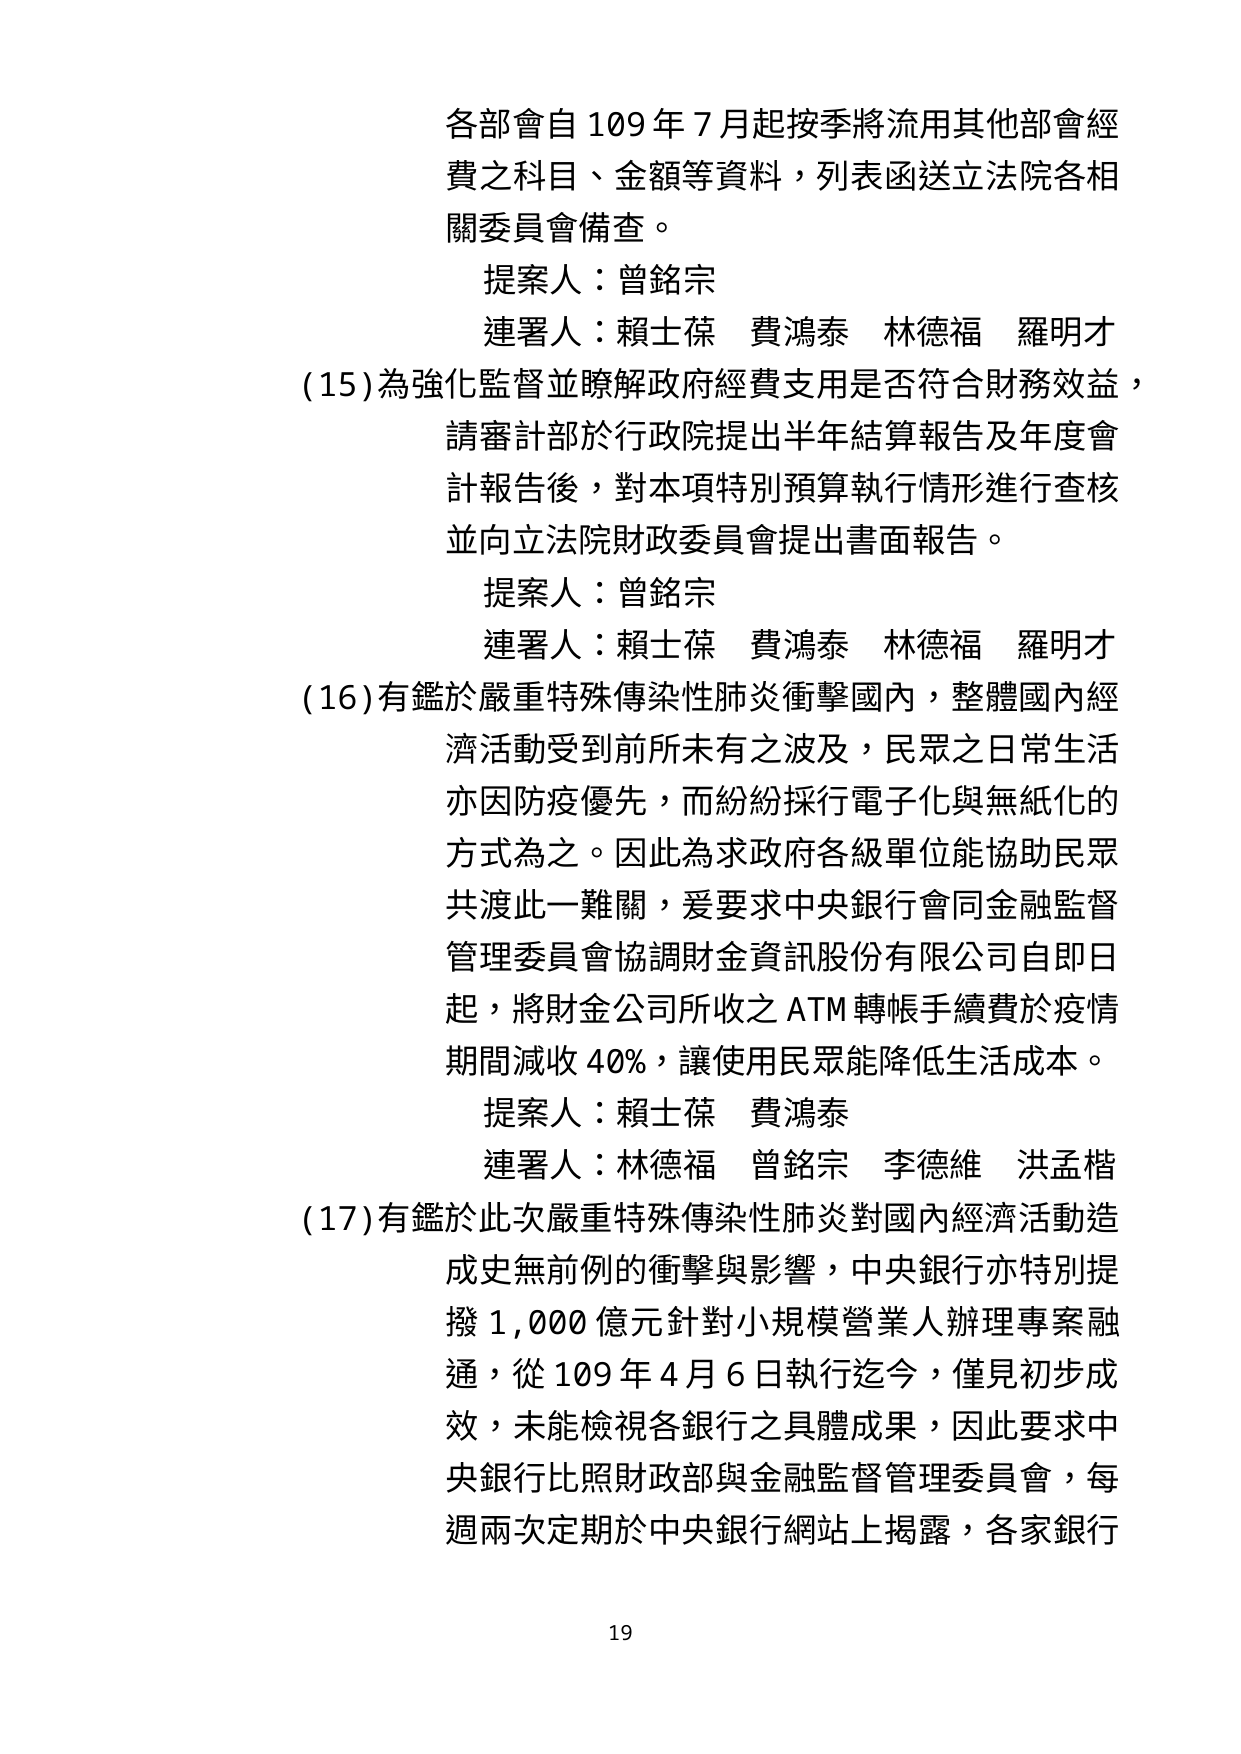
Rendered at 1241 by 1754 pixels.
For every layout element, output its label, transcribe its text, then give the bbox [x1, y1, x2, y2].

list 有鑑於此次嚴重特殊傳染性肺炎對國內經濟活動造成史無前例的衝擊與影響，中央銀行亦特別提撥1,000億元針對小規模營業人辦理專案融通，從109年4月6日執行迄今，僅見初步成效，未能檢視各銀行之具體成果，因此要求中央銀行比照財政部與金融監督管理委員會，每週兩次定期於中央銀行網站上揭露，各家銀行 [297, 1188, 1120, 1553]
text 連署人：賴士葆 費鴻泰 林德福 羅明才 [483, 303, 1120, 355]
text 提案人：曾銘宗 [483, 563, 1120, 615]
list 有鑑於嚴重特殊傳染性肺炎衝擊國內，整體國內經濟活動受到前所未有之波及，民眾之日常生活亦因防疫優先，而紛紛採行電子化與無紙化的方式為之。因此為求政府各級單位能協助民眾共渡此一難關，爰要求中央銀行會同金融監督管理委員會協調財金資訊股份有限公司自即日起，將財金公司所收之ATM轉帳手續費於疫情期間減收40%，讓使用民眾能降低生活成本。 [297, 667, 1120, 1084]
text 連署人：賴士葆 費鴻泰 林德福 羅明才 [483, 615, 1120, 667]
list 為強化監督並瞭解政府經費支用是否符合財務效益，請審計部於行政院提出半年結算報告及年度會計報告後，對本項特別預算執行情形進行查核，並向立法院財政委員會提出書面報告。 [297, 355, 1120, 563]
text 提案人：賴士葆 費鴻泰 [483, 1084, 1120, 1136]
text 提案人：曾銘宗 [483, 251, 1120, 303]
text 連署人：林德福 曾銘宗 李德維 洪孟楷 [483, 1136, 1120, 1188]
list 各部會自109年7月起按季將流用其他部會經費之科目、金額等資料，列表函送立法院各相關委員會備查。 [297, 94, 1120, 251]
